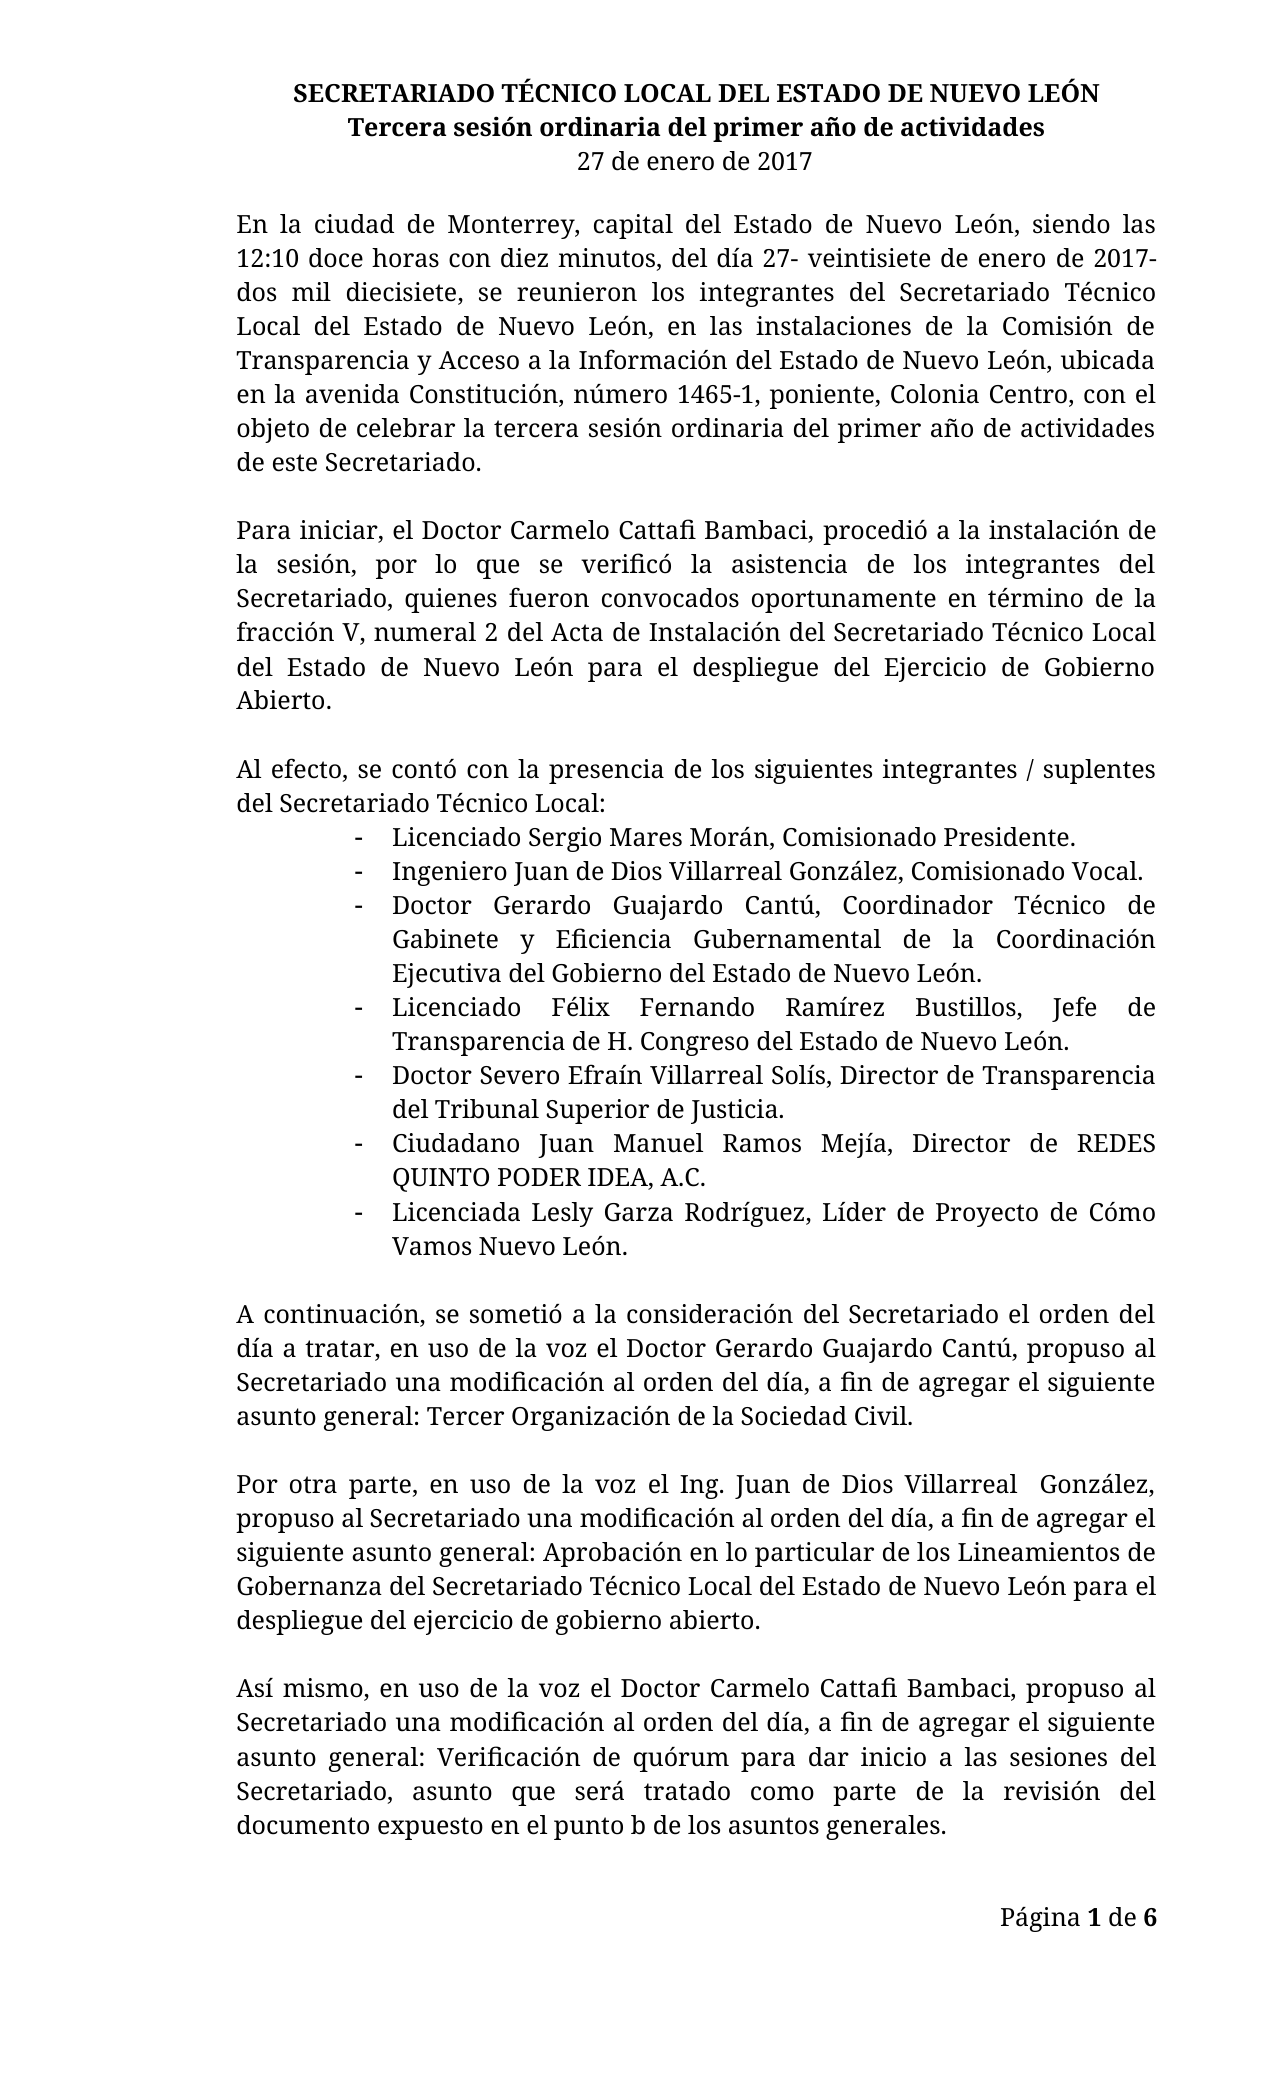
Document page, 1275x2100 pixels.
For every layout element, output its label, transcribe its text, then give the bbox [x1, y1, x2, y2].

text En la ciudad de Monterrey, capital del Estado de Nuevo León, siendo las 12:10 doce horas con diez minutos, del día 27- veintisiete de enero de 2017-dos mil diecisiete, se reunieron los integrantes del Secretariado Técnico Local del Estado de Nuevo León, en las instalaciones de la Comisión de Transparencia y Acceso a la Información del Estado de Nuevo León, ubicada en la avenida Constitución, número 1465-1, poniente, Colonia Centro, con el objeto de celebrar la tercera sesión ordinaria del primer año de actividades de este Secretariado. [236, 206, 1157, 479]
list Licenciado Félix Fernando Ramírez Bustillos, Jefe de Transparencia de H. Congreso del Estado de Nuevo León. [354, 990, 1157, 1058]
list Ciudadano Juan Manuel Ramos Mejía, Director de REDES QUINTO PODER IDEA, A.C. [354, 1126, 1157, 1194]
text A continuación, se sometió a la consideración del Secretariado el orden del día a tratar, en uso de la voz el Doctor Gerardo Guajardo Cantú, propuso al Secretariado una modificación al orden del día, a fin de agregar el siguiente asunto general: Tercer Organización de la Sociedad Civil. [236, 1296, 1157, 1433]
text Al efecto, se contó con la presencia de los siguientes integrantes / suplentes del Secretariado Técnico Local: [236, 751, 1157, 819]
list Licenciado Sergio Mares Morán, Comisionado Presidente. [354, 819, 1157, 853]
list Doctor Gerardo Guajardo Cantú, Coordinador Técnico de Gabinete y Eficiencia Gubernamental de la Coordinación Ejecutiva del Gobierno del Estado de Nuevo León. [354, 888, 1157, 990]
list Ingeniero Juan de Dios Villarreal González, Comisionado Vocal. [354, 853, 1157, 888]
text Para iniciar, el Doctor Carmelo Cattafi Bambaci, procedió a la instalación de la sesión, por lo que se verificó la asistencia de los integrantes del Secretariado, quienes fueron convocados oportunamente en término de la fracción V, numeral 2 del Acta de Instalación del Secretariado Técnico Local del Estado de Nuevo León para el despliegue del Ejercicio de Gobierno Abierto. [236, 513, 1157, 717]
list Licenciada Lesly Garza Rodríguez, Líder de Proyecto de Cómo Vamos Nuevo León. [354, 1194, 1157, 1262]
list Doctor Severo Efraín Villarreal Solís, Director de Transparencia del Tribunal Superior de Justicia. [354, 1058, 1157, 1126]
text Por otra parte, en uso de la voz el Ing. Juan de Dios Villarreal González, propuso al Secretariado una modificación al orden del día, a fin de agregar el siguiente asunto general: Aprobación en lo particular de los Lineamientos de Gobernanza del Secretariado Técnico Local del Estado de Nuevo León para el despliegue del ejercicio de gobierno abierto. [236, 1467, 1157, 1637]
text Así mismo, en uso de la voz el Doctor Carmelo Cattafi Bambaci, propuso al Secretariado una modificación al orden del día, a fin de agregar el siguiente asunto general: Verificación de quórum para dar inicio a las sesiones del Secretariado, asunto que será tratado como parte de la revisión del documento expuesto en el punto b de los asuntos generales. [236, 1671, 1157, 1841]
